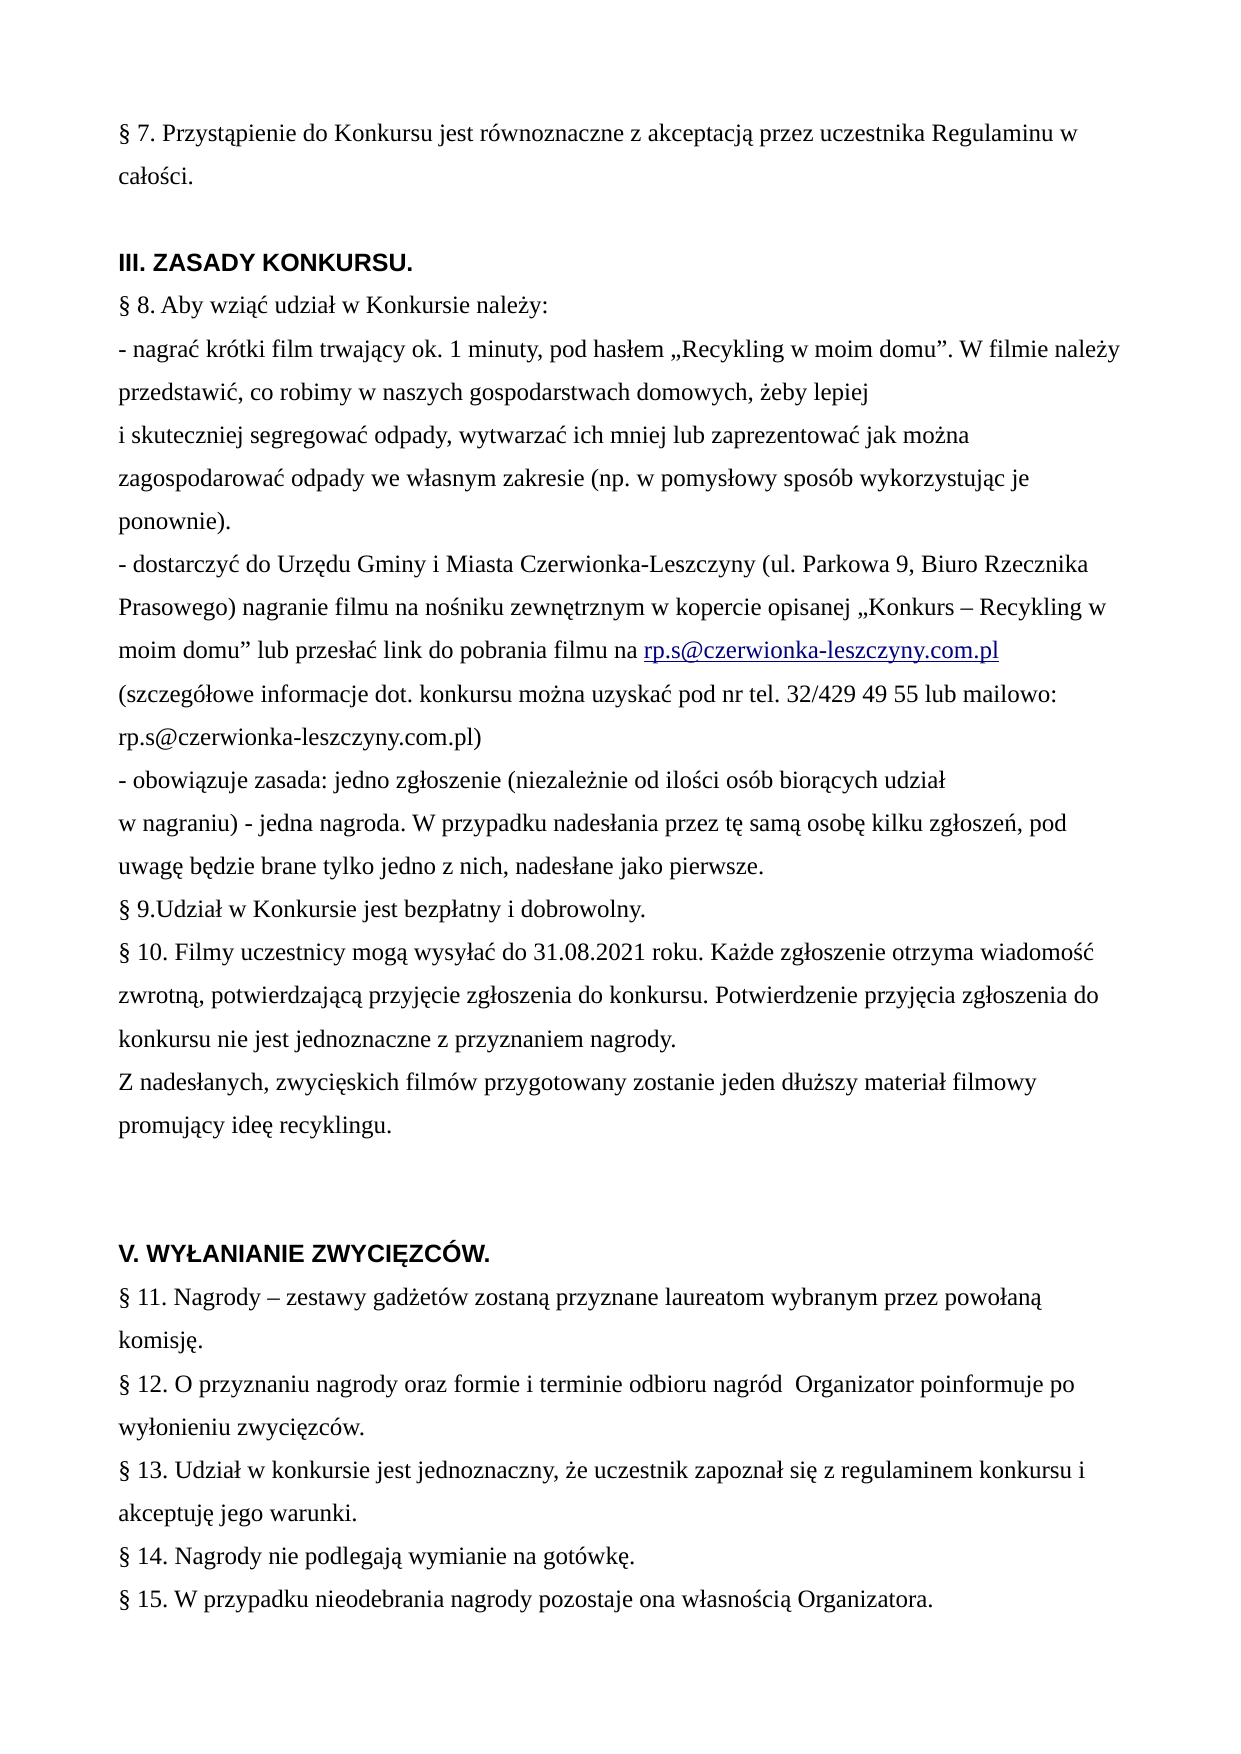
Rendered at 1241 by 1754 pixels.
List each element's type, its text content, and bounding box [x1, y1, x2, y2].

text § 9.Udział w Konkursie jest bezpłatny i dobrowolny. § 10. Filmy uczestnicy mogą wysyłać do 31.08.2021 roku. Każde zgłoszenie otrzyma wiadomość zwrotną, potwierdzającą przyjęcie zgłoszenia do konkursu. Potwierdzenie przyjęcia zgłoszenia do konkursu nie jest jednoznaczne z przyznaniem nagrody. Z nadesłanych, zwycięskich filmów przygotowany zostanie jeden dłuższy materiał filmowy promujący ideę recyklingu. [118, 894, 1122, 1139]
text § 12. O przyznaniu nagrody oraz formie i terminie odbioru nagród Organizator poinformuje po wyłonieniu zwycięzców. § 13. Udział w konkursie jest jednoznaczny, że uczestnik zapoznał się z regulaminem konkursu i akceptuję jego warunki. § 14. Nagrody nie podlegają wymianie na gotówkę. § 15. W przypadku nieodebrania nagrody pozostaje ona własnością Organizatora. [118, 1369, 1122, 1613]
text - obowiązuje zasada: jedno zgłoszenie (niezależnie od ilości osób biorących udział w nagraniu) - jedna nagroda. W przypadku nadesłania przez tę samą osobę kilku zgłoszeń, pod uwagę będzie brane tylko jedno z nich, nadesłane jako pierwsze. [118, 765, 1122, 880]
text - dostarczyć do Urzędu Gminy i Miasta Czerwionka-Leszczyny (ul. Parkowa 9, Biuro Rzecznika Prasowego) nagranie filmu na nośniku zewnętrznym w kopercie opisanej „Konkurs – Recykling w moim domu” lub przesłać link do pobrania filmu na rp.s@czerwionka-leszczyny.com.pl (szczegółowe informacje dot. konkursu można uzyskać pod nr tel. 32/429 49 55 lub mailowo: rp.s@czerwionka-leszczyny.com.pl) [118, 549, 1122, 751]
text III. ZASADY KONKURSU. § 8. Aby wziąć udział w Konkursie należy: - nagrać krótki film trwający ok. 1 minuty, pod hasłem „Recykling w moim domu”. W filmie należy przedstawić, co robimy w naszych gospodarstwach domowych, żeby lepiej i skuteczniej segregować odpady, wytwarzać ich mniej lub zaprezentować jak można zagospodarować odpady we własnym zakresie (np. w pomysłowy sposób wykorzystując je ponownie). [118, 247, 1122, 535]
text § 7. Przystąpienie do Konkursu jest równoznaczne z akceptacją przez uczestnika Regulaminu w całości. [118, 118, 1122, 190]
text V. WYŁANIANIE ZWYCIĘZCÓW. § 11. Nagrody – zestawy gadżetów zostaną przyznane laureatom wybranym przez powołaną komisję. [118, 1153, 1122, 1354]
